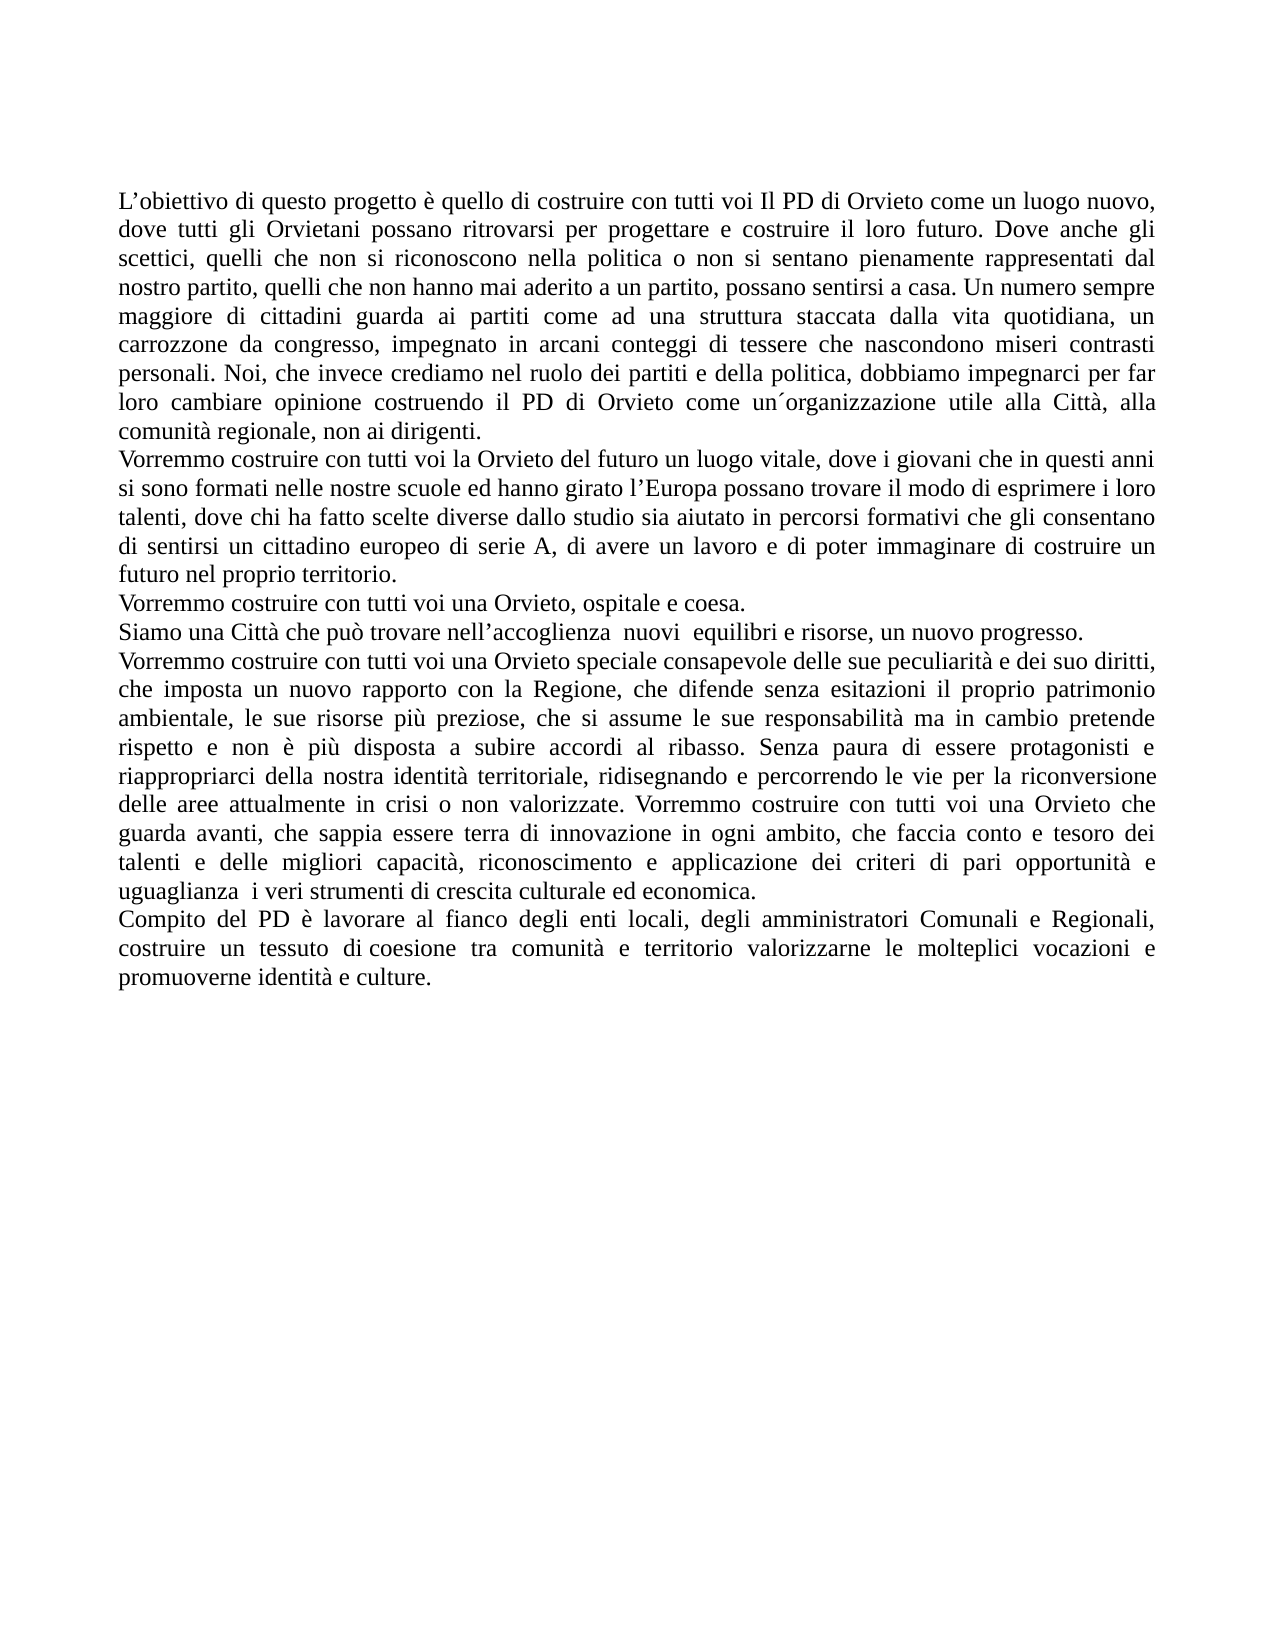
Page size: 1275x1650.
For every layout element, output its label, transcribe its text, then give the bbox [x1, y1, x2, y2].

text Compito del PD è lavorare al fianco degli enti locali, degli amministratori Comunali e Regionali, costruire un tessuto di coesione tra comunità e territorio valorizzarne le molteplici vocazioni e promuoverne identità e culture. [118, 904, 1157, 991]
text Vorremmo costruire con tutti voi la Orvieto del futuro un luogo vitale, dove i giovani che in questi anni si sono formati nelle nostre scuole ed hanno girato l’Europa possano trovare il modo di esprimere i loro talenti, dove chi ha fatto scelte diverse dallo studio sia aiutato in percorsi formativi che gli consentano di sentirsi un cittadino europeo di serie A, di avere un lavoro e di poter immaginare di costruire un futuro nel proprio territorio. [118, 444, 1157, 588]
text Siamo una Città che può trovare nell’accoglienza nuovi equilibri e risorse, un nuovo progresso. [118, 617, 1157, 646]
text L’obiettivo di questo progetto è quello di costruire con tutti voi Il PD di Orvieto come un luogo nuovo, dove tutti gli Orvietani possano ritrovarsi per progettare e costruire il loro futuro. Dove anche gli scettici, quelli che non si riconoscono nella politica o non si sentano pienamente rappresentati dal nostro partito, quelli che non hanno mai aderito a un partito, possano sentirsi a casa. Un numero sempre maggiore di cittadini guarda ai partiti come ad una struttura staccata dalla vita quotidiana, un carrozzone da congresso, impegnato in arcani conteggi di tessere che nascondono miseri contrasti personali. Noi, che invece crediamo nel ruolo dei partiti e della politica, dobbiamo impegnarci per far loro cambiare opinione costruendo il PD di Orvieto come un´organizzazione utile alla Città, alla comunità regionale, non ai dirigenti. [118, 186, 1157, 444]
text Vorremmo costruire con tutti voi una Orvieto, ospitale e coesa. [118, 588, 1157, 617]
text Vorremmo costruire con tutti voi una Orvieto speciale consapevole delle sue peculiarità e dei suo diritti, che imposta un nuovo rapporto con la Regione, che difende senza esitazioni il proprio patrimonio ambientale, le sue risorse più preziose, che si assume le sue responsabilità ma in cambio pretende rispetto e non è più disposta a subire accordi al ribasso. Senza paura di essere protagonisti e riappropriarci della nostra identità territoriale, ridisegnando e percorrendo le vie per la riconversione delle aree attualmente in crisi o non valorizzate. Vorremmo costruire con tutti voi una Orvieto che guarda avanti, che sappia essere terra di innovazione in ogni ambito, che faccia conto e tesoro dei talenti e delle migliori capacità, riconoscimento e applicazione dei criteri di pari opportunità e uguaglianza i veri strumenti di crescita culturale ed economica. [118, 646, 1157, 904]
